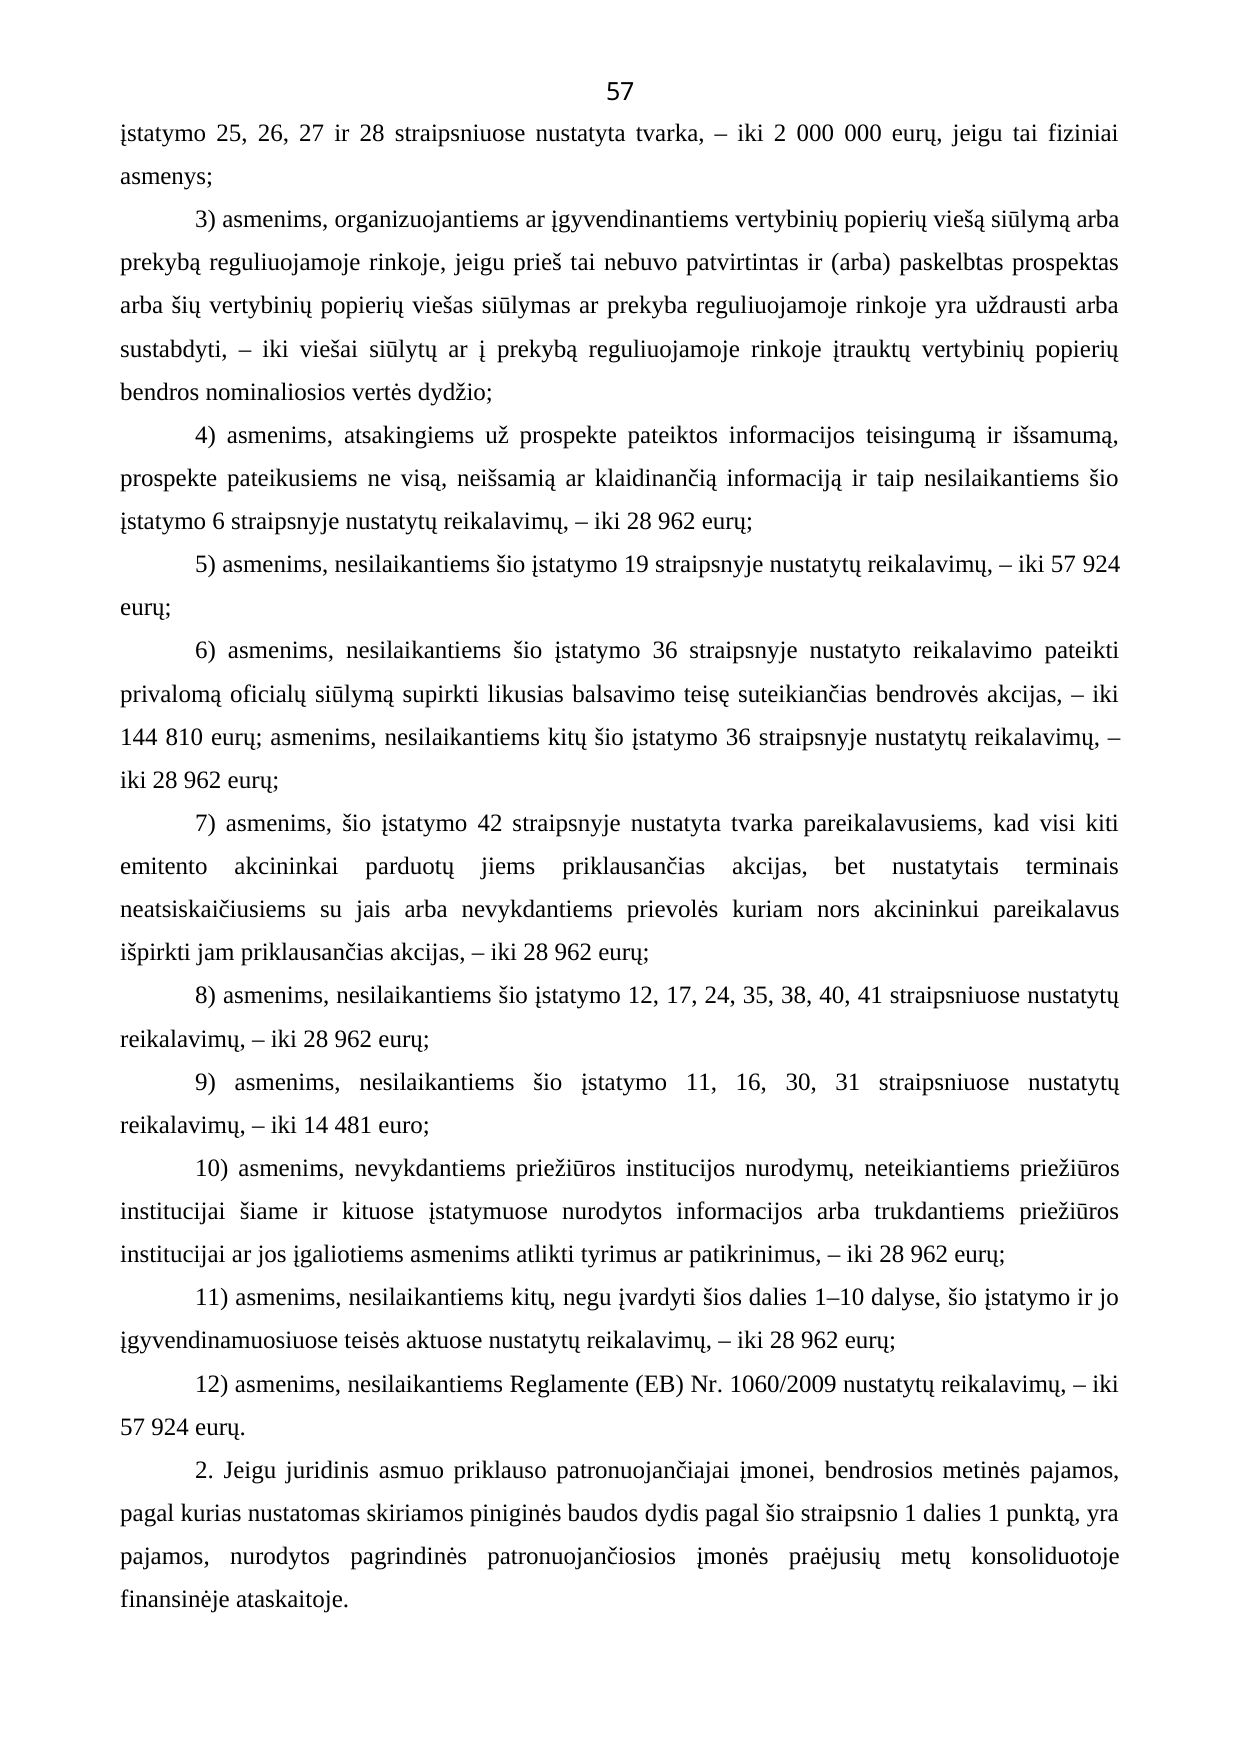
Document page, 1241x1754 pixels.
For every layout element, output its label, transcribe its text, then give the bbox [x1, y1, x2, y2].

text 10) asmenims, nevykdantiems priežiūros institucijos nurodymų, neteikiantiems priežiūros institucijai šiame ir kituose įstatymuose nurodytos informacijos arba trukdantiems priežiūros institucijai ar jos įgaliotiems asmenims atlikti tyrimus ar patikrinimus, – iki 28 962 eurų; [120, 1153, 1120, 1268]
text 4) asmenims, atsakingiems už prospekte pateiktos informacijos teisingumą ir išsamumą, prospekte pateikusiems ne visą, neišsamią ar klaidinančią informaciją ir taip nesilaikantiems šio įstatymo 6 straipsnyje nustatytų reikalavimų, – iki 28 962 eurų; [120, 420, 1120, 535]
text 8) asmenims, nesilaikantiems šio įstatymo 12, 17, 24, 35, 38, 40, 41 straipsniuose nustatytų reikalavimų, – iki 28 962 eurų; [120, 981, 1120, 1052]
text 3) asmenims, organizuojantiems ar įgyvendinantiems vertybinių popierių viešą siūlymą arba prekybą reguliuojamoje rinkoje, jeigu prieš tai nebuvo patvirtintas ir (arba) paskelbtas prospektas arba šių vertybinių popierių viešas siūlymas ar prekyba reguliuojamoje rinkoje yra uždrausti arba sustabdyti, – iki viešai siūlytų ar į prekybą reguliuojamoje rinkoje įtrauktų vertybinių popierių bendros nominaliosios vertės dydžio; [120, 204, 1120, 406]
text 5) asmenims, nesilaikantiems šio įstatymo 19 straipsnyje nustatytų reikalavimų, – iki 57 924 eurų; [120, 549, 1120, 621]
text 2. Jeigu juridinis asmuo priklauso patronuojančiajai įmonei, bendrosios metinės pajamos, pagal kurias nustatomas skiriamos piniginės baudos dydis pagal šio straipsnio 1 dalies 1 punktą, yra pajamos, nurodytos pagrindinės patronuojančiosios įmonės praėjusių metų konsoliduotoje finansinėje ataskaitoje. [120, 1455, 1120, 1613]
text įstatymo 25, 26, 27 ir 28 straipsniuose nustatyta tvarka, – iki 2 000 000 eurų, jeigu tai fiziniai asmenys; [120, 118, 1120, 190]
text 12) asmenims, nesilaikantiems Reglamente (EB) Nr. 1060/2009 nustatytų reikalavimų, – iki 57 924 eurų. [120, 1369, 1120, 1441]
text 7) asmenims, šio įstatymo 42 straipsnyje nustatyta tvarka pareikalavusiems, kad visi kiti emitento akcininkai parduotų jiems priklausančias akcijas, bet nustatytais terminais neatsiskaičiusiems su jais arba nevykdantiems prievolės kuriam nors akcininkui pareikalavus išpirkti jam priklausančias akcijas, – iki 28 962 eurų; [120, 808, 1120, 966]
text 6) asmenims, nesilaikantiems šio įstatymo 36 straipsnyje nustatyto reikalavimo pateikti privalomą oficialų siūlymą supirkti likusias balsavimo teisę suteikiančias bendrovės akcijas, – iki 144 810 eurų; asmenims, nesilaikantiems kitų šio įstatymo 36 straipsnyje nustatytų reikalavimų, – iki 28 962 eurų; [120, 636, 1120, 794]
text 11) asmenims, nesilaikantiems kitų, negu įvardyti šios dalies 1–10 dalyse, šio įstatymo ir jo įgyvendinamuosiuose teisės aktuose nustatytų reikalavimų, – iki 28 962 eurų; [120, 1282, 1120, 1354]
text 9) asmenims, nesilaikantiems šio įstatymo 11, 16, 30, 31 straipsniuose nustatytų reikalavimų, – iki 14 481 euro; [120, 1067, 1120, 1139]
